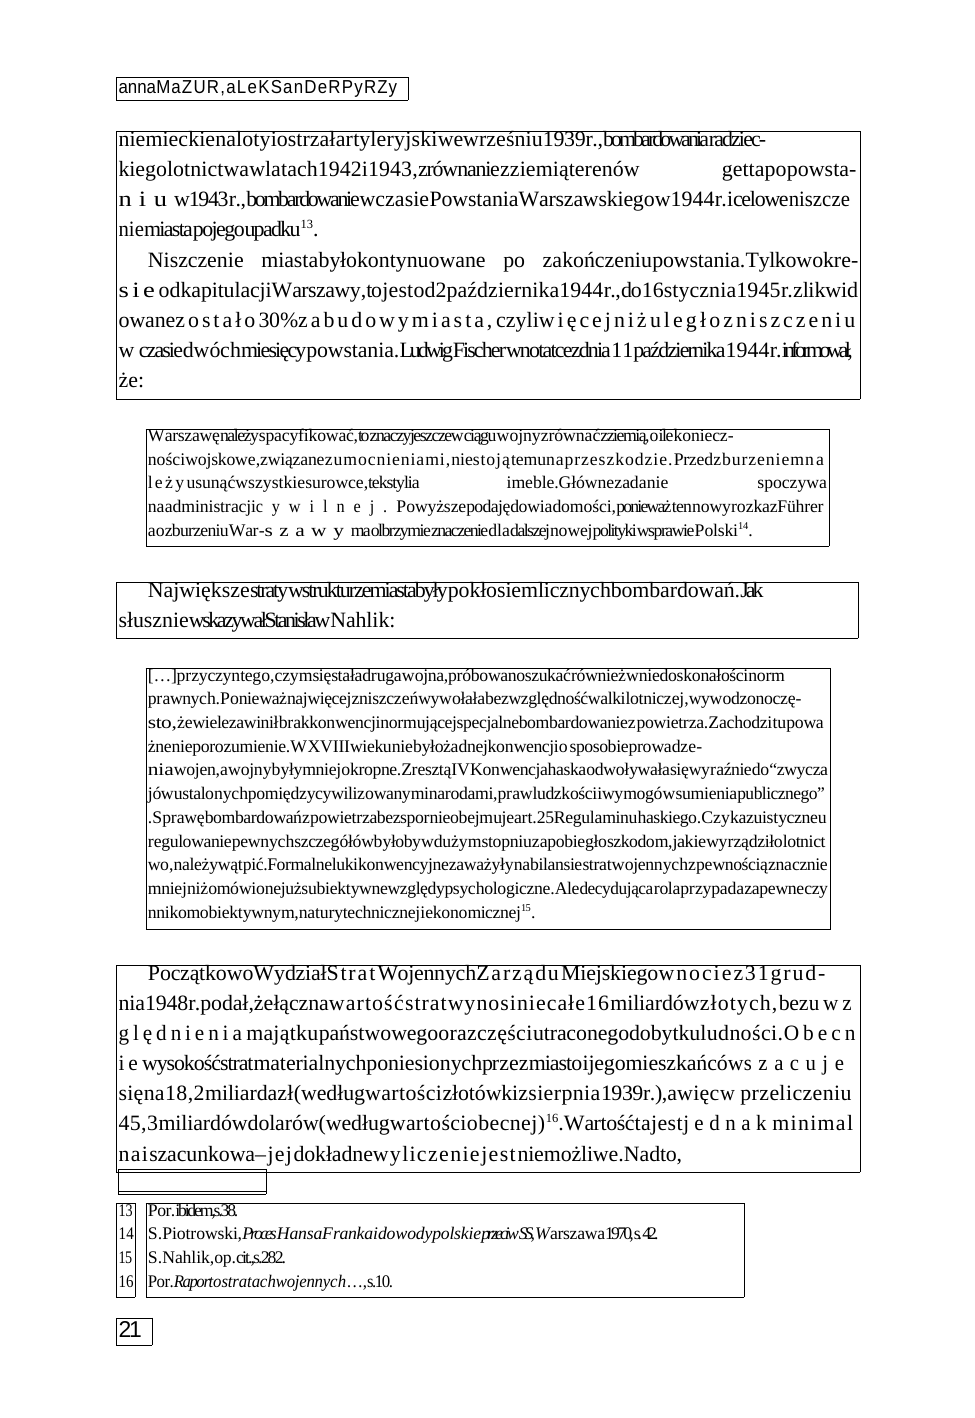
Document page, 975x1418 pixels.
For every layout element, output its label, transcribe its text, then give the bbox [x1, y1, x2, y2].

text S.Nahlik,op.cit.,s.282. [148, 1247, 744, 1267]
text 216 [118, 1319, 152, 1344]
text niemieckienalotyiostrzałartyleryjskiwewrześniu1939r.,bombardowaniaradziec- [118, 132, 860, 151]
text Największestratywstrukturzemiastabyłypokłosiemlicznychbombardowań.Jak [118, 583, 858, 602]
text Warszawęnależyspacyfikować,toznaczyjeszczewciąguwojnyzrównaćzziemią,oilekoniecz- [148, 430, 829, 445]
text annaMaZUR,aLeKSanDeRPyRZyK [118, 78, 408, 100]
text PoczątkowoWydziałStratWojennychZarząduMiejskiegownociez31grud- [118, 966, 860, 984]
text prawnych.Ponieważnajwięcejzniszczeńwywołałabezwzględnośćwalkilotniczej,wywodzonoczę-sto,żewielezawiniłbrakkonwencjinormującejspecjalnebombardowaniezpowietrza.Zachodzitupoważnenieporozumienie.WXVIIIwiekuniebyłożadnejkonwencjiosposobieprowadze-niawojen,awojnybyłymniejokropne.ZresztąIVKonwencjahaskaodwoływałasięwyraźniedo“zwyczajówustalonychpomiędzycywilizowanyminarodami,prawludzkościiwymogówsumieniapublicznego”.Sprawębombardowańzpowietrzabezspornieobejmujeart.25Regulaminuhaskiego.Czykazuistyczneuregulowaniepewnychszczegółówbyłobywdużymstopniuzapobiegłoszkodom,jakiewyrządziłolotnictwo,należywątpić.Formalnelukikonwencyjnezaważyłynabilansiestratwojennychzpewnościąznaczniemniejniżomówionejużsubiektywnewzględypsychologiczne.Aledecydującarolaprzypadazapewneczynnikomobiektywnym,naturytechnicznejiekonomicznej15. [148, 688, 828, 922]
text Por.ibidem,s.38. [148, 1204, 744, 1219]
text […]przyczyntego,czymsięstaładrugawojna,próbowanoszukaćrównieżwniedoskonałościnorm [148, 669, 830, 684]
text słuszniewskazywałStanisławNahlik: [118, 607, 858, 632]
text 15 [118, 1247, 134, 1267]
text nościwojskowe,związanezumocnieniami,niestojątemunaprzeszkodzie.Przedzburzeniemnależyusunąćwszystkiesurowce,tekstylia imeble.Głównezadanie spoczywa naadministracjicywilnej.Powyższepodajędowiadomości,ponieważtennowyrozkazFühreraozburzeniuWar-szawymaolbrzymieznaczeniedladalszejnowejpolitykiwsprawiePolski14. [148, 449, 827, 541]
text kiegolotnictwawlatach1942i1943,zrównaniezziemiąterenów gettapopowsta-niuw1943r.,bombardowaniewczasiePowstaniaWarszawskiegow1944r.iceloweniszczeniemiastapojegoupadku13. [118, 156, 857, 241]
text 16 [118, 1271, 134, 1291]
text Por.Raportostratachwojennych…,s.10. [148, 1271, 744, 1291]
text S.Piotrowski,ProcesHansaFrankaidowodypolskieprzeciwSS,Warszawa1970,s.42. [148, 1223, 744, 1243]
text nia1948r.podał,żełącznawartośćstratwynosiniecałe16miliardówzłotych,bezuwzględnieniamajątkupaństwowegoorazczęściutraconegodobytkuludności.Obecniewysokośćstratmaterialnychponiesionychprzezmiastoijegomieszkańcówszacujesięna18,2miliardazł(wedługwartościzłotówkizsierpnia1939r.),awięcwprzeliczeniu45,3miliardówdolarów(wedługwartościobecnej)16.Wartośćtajestjednakminimalnaiszacunkowa–jejdokładnewyliczeniejestniemożliwe.Nadto, [118, 989, 858, 1166]
text Niszczenie miastabyłokontynuowane po zakończeniupowstania.Tylkowokre-sieodkapitulacjiWarszawy,tojestod2października1944r.,do16stycznia1945r.zlikwidowanezostało30%zabudowymiasta,czyliwięcejniżuległozniszczeniuwczasiedwóchmiesięcypowstania.LudwigFischerwnotatcezdnia11października1944r.informował,że: [118, 247, 858, 393]
text 13 [118, 1204, 134, 1219]
text 14 [118, 1223, 134, 1243]
